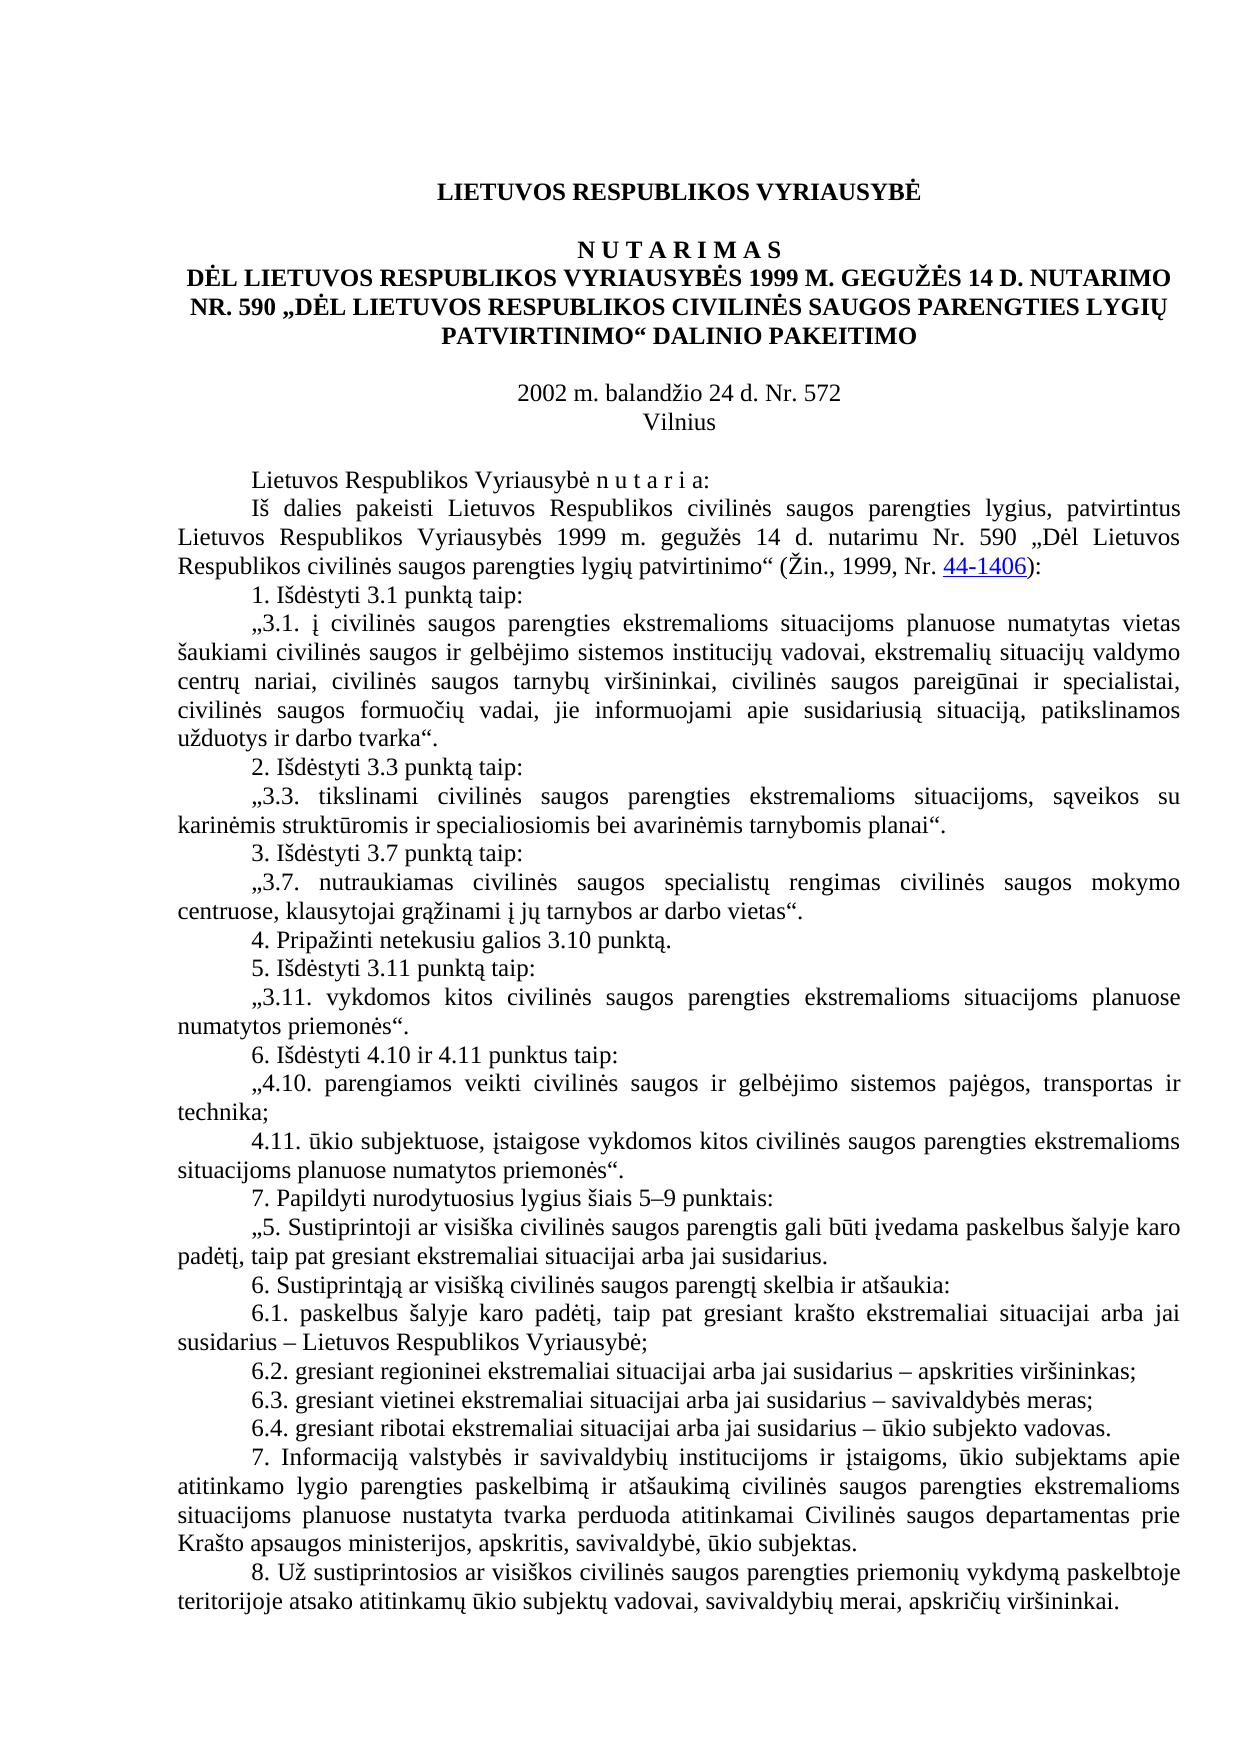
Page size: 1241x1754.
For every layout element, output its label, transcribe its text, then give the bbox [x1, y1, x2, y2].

text 8. Už sustiprintosios ar visiškos civilinės saugos parengties priemonių vykdymą paskelbtoje teritorijoje atsako atitinkamų ūkio subjektų vadovai, savivaldybių merai, apskričių viršininkai. [177, 1557, 1181, 1615]
text 6. Išdėstyti 4.10 ir 4.11 punktus taip: [177, 1040, 1181, 1068]
text 1. Išdėstyti 3.1 punktą taip: [177, 580, 1181, 608]
text „3.3. tikslinami civilinės saugos parengties ekstremalioms situacijoms, sąveikos su karinėmis struktūromis ir specialiosiomis bei avarinėmis tarnybomis planai“. [177, 781, 1181, 838]
text 6.2. gresiant regioninei ekstremaliai situacijai arba jai susidarius – apskrities viršininkas; [177, 1356, 1181, 1385]
text „3.7. nutraukiamas civilinės saugos specialistų rengimas civilinės saugos mokymo centruose, klausytojai grąžinami į jų tarnybos ar darbo vietas“. [177, 867, 1181, 925]
text N U T A R I M A S [177, 235, 1181, 263]
text 6.1. paskelbus šalyje karo padėtį, taip pat gresiant krašto ekstremaliai situacijai arba jai susidarius – Lietuvos Respublikos Vyriausybė; [177, 1298, 1181, 1356]
text 5. Išdėstyti 3.11 punktą taip: [177, 953, 1181, 982]
text DĖL LIETUVOS RESPUBLIKOS VYRIAUSYBĖS 1999 M. GEGUŽĖS 14 D. NUTARIMO NR. 590 „DĖL LIETUVOS RESPUBLIKOS CIVILINĖS SAUGOS PARENGTIES LYGIŲ PATVIRTINIMO“ DALINIO PAKEITIMO [177, 263, 1181, 350]
text „3.1. į civilinės saugos parengties ekstremalioms situacijoms planuose numatytas vietas šaukiami civilinės saugos ir gelbėjimo sistemos institucijų vadovai, ekstremalių situacijų valdymo centrų nariai, civilinės saugos tarnybų viršininkai, civilinės saugos pareigūnai ir specialistai, civilinės saugos formuočių vadai, jie informuojami apie susidariusią situaciją, patikslinamos užduotys ir darbo tvarka“. [177, 608, 1181, 752]
text Vilnius [177, 407, 1181, 436]
text Iš dalies pakeisti Lietuvos Respublikos civilinės saugos parengties lygius, patvirtintus Lietuvos Respublikos Vyriausybės 1999 m. gegužės 14 d. nutarimu Nr. 590 „Dėl Lietuvos Respublikos civilinės saugos parengties lygių patvirtinimo“ (Žin., 1999, Nr. 44-1406): [177, 493, 1181, 580]
text 2002 m. balandžio 24 d. Nr. 572 [177, 378, 1181, 407]
text 6. Sustiprintąją ar visišką civilinės saugos parengtį skelbia ir atšaukia: [177, 1270, 1181, 1298]
text 7. Informaciją valstybės ir savivaldybių institucijoms ir įstaigoms, ūkio subjektams apie atitinkamo lygio parengties paskelbimą ir atšaukimą civilinės saugos parengties ekstremalioms situacijoms planuose nustatyta tvarka perduoda atitinkamai Civilinės saugos departamentas prie Krašto apsaugos ministerijos, apskritis, savivaldybė, ūkio subjektas. [177, 1442, 1181, 1557]
text „5. Sustiprintoji ar visiška civilinės saugos parengtis gali būti įvedama paskelbus šalyje karo padėtį, taip pat gresiant ekstremaliai situacijai arba jai susidarius. [177, 1212, 1181, 1270]
text Lietuvos Respublikos Vyriausybė nutaria: [177, 465, 1181, 493]
text „4.10. parengiamos veikti civilinės saugos ir gelbėjimo sistemos pajėgos, transportas ir technika; [177, 1068, 1181, 1126]
text 3. Išdėstyti 3.7 punktą taip: [177, 838, 1181, 867]
text 6.4. gresiant ribotai ekstremaliai situacijai arba jai susidarius – ūkio subjekto vadovas. [177, 1413, 1181, 1442]
text 7. Papildyti nurodytuosius lygius šiais 5–9 punktais: [177, 1183, 1181, 1212]
text 2. Išdėstyti 3.3 punktą taip: [177, 752, 1181, 781]
text 4.11. ūkio subjektuose, įstaigose vykdomos kitos civilinės saugos parengties ekstremalioms situacijoms planuose numatytos priemonės“. [177, 1126, 1181, 1183]
text LIETUVOS RESPUBLIKOS VYRIAUSYBĖ [177, 177, 1181, 206]
text „3.11. vykdomos kitos civilinės saugos parengties ekstremalioms situacijoms planuose numatytos priemonės“. [177, 982, 1181, 1040]
text 4. Pripažinti netekusiu galios 3.10 punktą. [177, 925, 1181, 953]
text 6.3. gresiant vietinei ekstremaliai situacijai arba jai susidarius – savivaldybės meras; [177, 1385, 1181, 1413]
